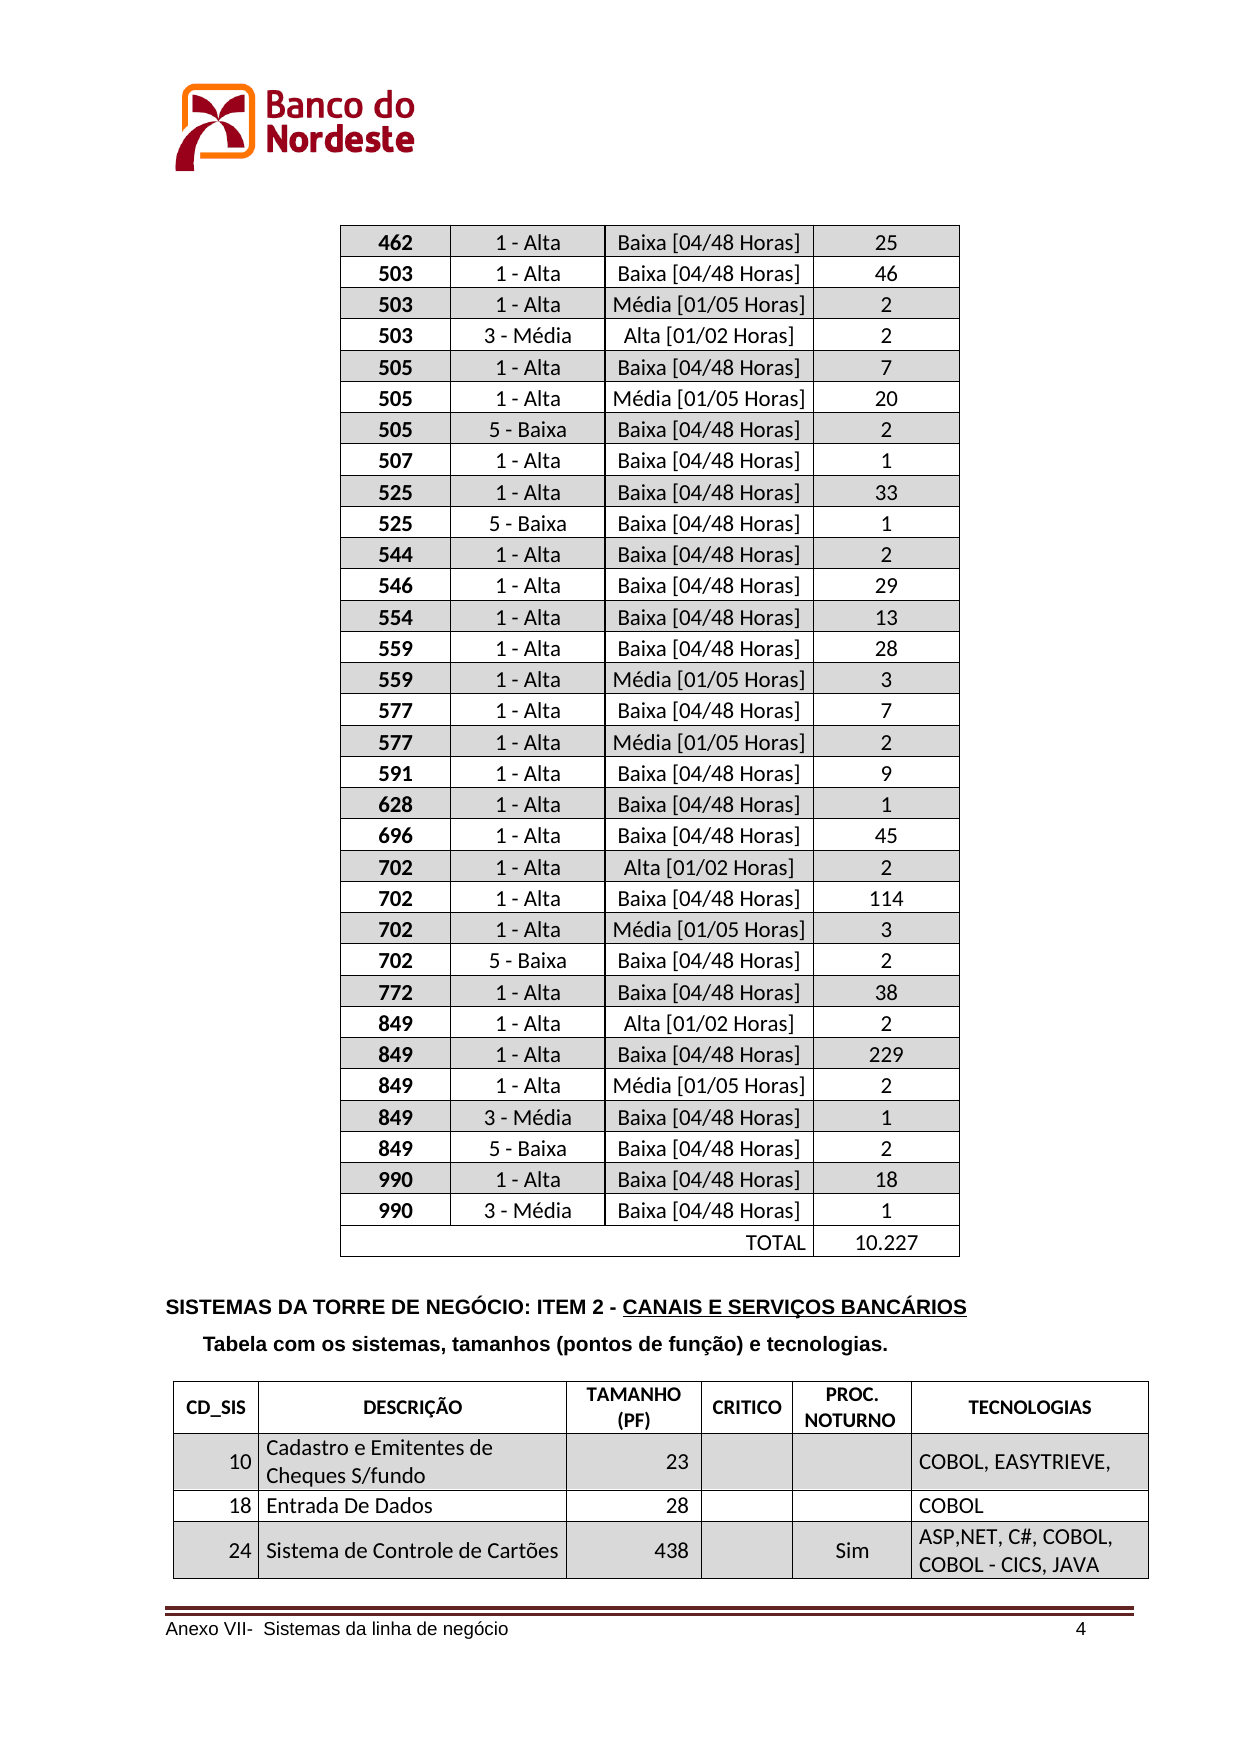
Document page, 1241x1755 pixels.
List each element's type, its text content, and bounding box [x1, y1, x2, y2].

table_cell 5 - Baixa [451, 1132, 604, 1162]
table_cell Baixa [04/48 Horas] [606, 788, 813, 818]
table_cell 1 - Alta [451, 382, 604, 412]
table_cell 5 - Baixa [451, 413, 604, 443]
table_cell 229 [814, 1038, 959, 1068]
table_cell 2 [814, 288, 959, 318]
table_cell 3 [814, 663, 959, 693]
table_cell Sim [793, 1522, 911, 1578]
table_cell 1 - Alta [451, 819, 604, 849]
table_cell Média [01/05 Horas] [606, 663, 813, 693]
table_header PROC. NOTURNO [793, 1382, 911, 1432]
table_cell 577 [341, 726, 450, 756]
table_cell 772 [341, 976, 450, 1006]
table_cell 554 [341, 601, 450, 631]
table_cell Baixa [04/48 Horas] [606, 413, 813, 443]
table_cell 1 - Alta [451, 632, 604, 662]
table_header TECNOLOGIAS [912, 1382, 1148, 1432]
table_cell 7 [814, 351, 959, 381]
table_cell Cadastro e Emitentes de Cheques S/fundo [259, 1434, 566, 1489]
table_cell Baixa [04/48 Horas] [606, 944, 813, 974]
table_cell 10 [174, 1434, 258, 1489]
table_cell 28 [814, 632, 959, 662]
table_cell 1 - Alta [451, 226, 604, 256]
table_cell 33 [814, 476, 959, 506]
table_cell 559 [341, 632, 450, 662]
table_cell [702, 1434, 792, 1489]
table_cell Média [01/05 Horas] [606, 1069, 813, 1099]
table_cell 507 [341, 444, 450, 474]
table_cell Alta [01/02 Horas] [606, 1007, 813, 1037]
table_cell 3 - Média [451, 319, 604, 349]
table_cell [702, 1522, 792, 1578]
table_cell 10.227 [814, 1226, 959, 1256]
table_cell 1 - Alta [451, 851, 604, 881]
table_cell 1 - Alta [451, 788, 604, 818]
table_cell Baixa [04/48 Horas] [606, 257, 813, 287]
table_cell Baixa [04/48 Horas] [606, 1038, 813, 1068]
table_cell 1 - Alta [451, 288, 604, 318]
table_cell 591 [341, 757, 450, 787]
table_cell 1 - Alta [451, 694, 604, 724]
table_cell 5 - Baixa [451, 944, 604, 974]
table_header DESCRIÇÃO [259, 1382, 566, 1432]
table_cell 849 [341, 1038, 450, 1068]
table_cell 505 [341, 351, 450, 381]
table_cell 29 [814, 569, 959, 599]
table_cell Baixa [04/48 Horas] [606, 819, 813, 849]
table_cell 559 [341, 663, 450, 693]
table_cell 1 [814, 788, 959, 818]
table_cell TOTAL [341, 1226, 813, 1256]
table_cell 1 - Alta [451, 257, 604, 287]
table_cell Baixa [04/48 Horas] [606, 1101, 813, 1131]
table_cell 2 [814, 1069, 959, 1099]
table_cell 2 [814, 726, 959, 756]
table_cell Média [01/05 Horas] [606, 726, 813, 756]
table_cell 462 [341, 226, 450, 256]
table_cell Baixa [04/48 Horas] [606, 601, 813, 631]
table_cell 2 [814, 1007, 959, 1037]
table_cell ASP,NET, C#, COBOL, COBOL - CICS, JAVA [912, 1522, 1148, 1578]
table_cell 23 [567, 1434, 701, 1489]
table_cell 2 [814, 538, 959, 568]
table_cell 1 - Alta [451, 663, 604, 693]
table_cell Baixa [04/48 Horas] [606, 476, 813, 506]
table_cell Média [01/05 Horas] [606, 382, 813, 412]
table_cell 702 [341, 913, 450, 943]
table_cell 1 - Alta [451, 976, 604, 1006]
table_cell 1 - Alta [451, 1069, 604, 1099]
table_cell 1 - Alta [451, 726, 604, 756]
table_cell 2 [814, 319, 959, 349]
table_cell 7 [814, 694, 959, 724]
table_cell 696 [341, 819, 450, 849]
table_cell Baixa [04/48 Horas] [606, 976, 813, 1006]
table_cell 503 [341, 257, 450, 287]
table_cell 1 - Alta [451, 913, 604, 943]
table_cell [702, 1491, 792, 1521]
table_cell Baixa [04/48 Horas] [606, 694, 813, 724]
subtitle SISTEMAS DA TORRE de negócio: ITEM 2 - cANAIS E SERVIÇOS BANCÁRIOS [165, 1295, 1134, 1319]
table_cell Alta [01/02 Horas] [606, 851, 813, 881]
table_cell 13 [814, 601, 959, 631]
table_cell Baixa [04/48 Horas] [606, 757, 813, 787]
subtitle Tabela com os sistemas, tamanhos (pontos de função) e tecnologias. [203, 1332, 1134, 1356]
table_cell 28 [567, 1491, 701, 1521]
table_cell 1 [814, 444, 959, 474]
table_cell 1 - Alta [451, 1163, 604, 1193]
table_cell Baixa [04/48 Horas] [606, 351, 813, 381]
table_cell 38 [814, 976, 959, 1006]
table_cell 1 - Alta [451, 601, 604, 631]
table_cell Baixa [04/48 Horas] [606, 1163, 813, 1193]
table_cell 1 - Alta [451, 1038, 604, 1068]
table_cell 46 [814, 257, 959, 287]
table_cell Baixa [04/48 Horas] [606, 507, 813, 537]
table_cell Média [01/05 Horas] [606, 288, 813, 318]
table_cell Baixa [04/48 Horas] [606, 882, 813, 912]
table_cell 438 [567, 1522, 701, 1578]
table_cell 1 - Alta [451, 1007, 604, 1037]
table_cell 18 [814, 1163, 959, 1193]
table_cell 849 [341, 1101, 450, 1131]
table_cell Baixa [04/48 Horas] [606, 226, 813, 256]
table_cell Baixa [04/48 Horas] [606, 538, 813, 568]
table_cell Baixa [04/48 Horas] [606, 1194, 813, 1224]
table_cell 24 [174, 1522, 258, 1578]
table_cell 1 - Alta [451, 351, 604, 381]
table_cell 1 - Alta [451, 757, 604, 787]
table_cell 525 [341, 507, 450, 537]
table_cell 546 [341, 569, 450, 599]
table_cell 3 - Média [451, 1101, 604, 1131]
table_cell Baixa [04/48 Horas] [606, 444, 813, 474]
table_header TAMANHO (PF) [567, 1382, 701, 1432]
table_cell 2 [814, 851, 959, 881]
table_header CRITICO [702, 1382, 792, 1432]
table_cell 505 [341, 413, 450, 443]
table_cell 628 [341, 788, 450, 818]
table_cell Sistema de Controle de Cartões [259, 1522, 566, 1578]
table_cell 1 [814, 1194, 959, 1224]
table_cell 1 [814, 1101, 959, 1131]
table_cell Alta [01/02 Horas] [606, 319, 813, 349]
table_cell 849 [341, 1069, 450, 1099]
table_cell Baixa [04/48 Horas] [606, 1132, 813, 1162]
table_cell 525 [341, 476, 450, 506]
table_cell Baixa [04/48 Horas] [606, 569, 813, 599]
table_cell 5 - Baixa [451, 507, 604, 537]
table_cell 503 [341, 319, 450, 349]
table_cell 1 - Alta [451, 476, 604, 506]
table_cell 3 [814, 913, 959, 943]
table_cell 702 [341, 944, 450, 974]
table_header CD_SIS [174, 1382, 258, 1432]
table_cell 990 [341, 1163, 450, 1193]
table_cell 1 - Alta [451, 538, 604, 568]
table_cell [793, 1491, 911, 1521]
table_cell 849 [341, 1132, 450, 1162]
table_cell 1 - Alta [451, 444, 604, 474]
table_cell COBOL, EASYTRIEVE, [912, 1434, 1148, 1489]
table_cell COBOL [912, 1491, 1148, 1521]
table_cell 3 - Média [451, 1194, 604, 1224]
table_cell 503 [341, 288, 450, 318]
table_cell 9 [814, 757, 959, 787]
table_cell Baixa [04/48 Horas] [606, 632, 813, 662]
table_cell 2 [814, 1132, 959, 1162]
table_cell 1 - Alta [451, 569, 604, 599]
table_cell 544 [341, 538, 450, 568]
table_cell [793, 1434, 911, 1489]
table_cell 577 [341, 694, 450, 724]
table_cell 2 [814, 413, 959, 443]
table_cell 505 [341, 382, 450, 412]
table_cell 114 [814, 882, 959, 912]
table_cell Entrada De Dados [259, 1491, 566, 1521]
table_cell 20 [814, 382, 959, 412]
table_cell 2 [814, 944, 959, 974]
table_cell 1 - Alta [451, 882, 604, 912]
table_cell Média [01/05 Horas] [606, 913, 813, 943]
table_cell 1 [814, 507, 959, 537]
table_cell 25 [814, 226, 959, 256]
table_cell 702 [341, 851, 450, 881]
table_cell 849 [341, 1007, 450, 1037]
table_cell 990 [341, 1194, 450, 1224]
table_cell 702 [341, 882, 450, 912]
table_cell 45 [814, 819, 959, 849]
table_cell 18 [174, 1491, 258, 1521]
